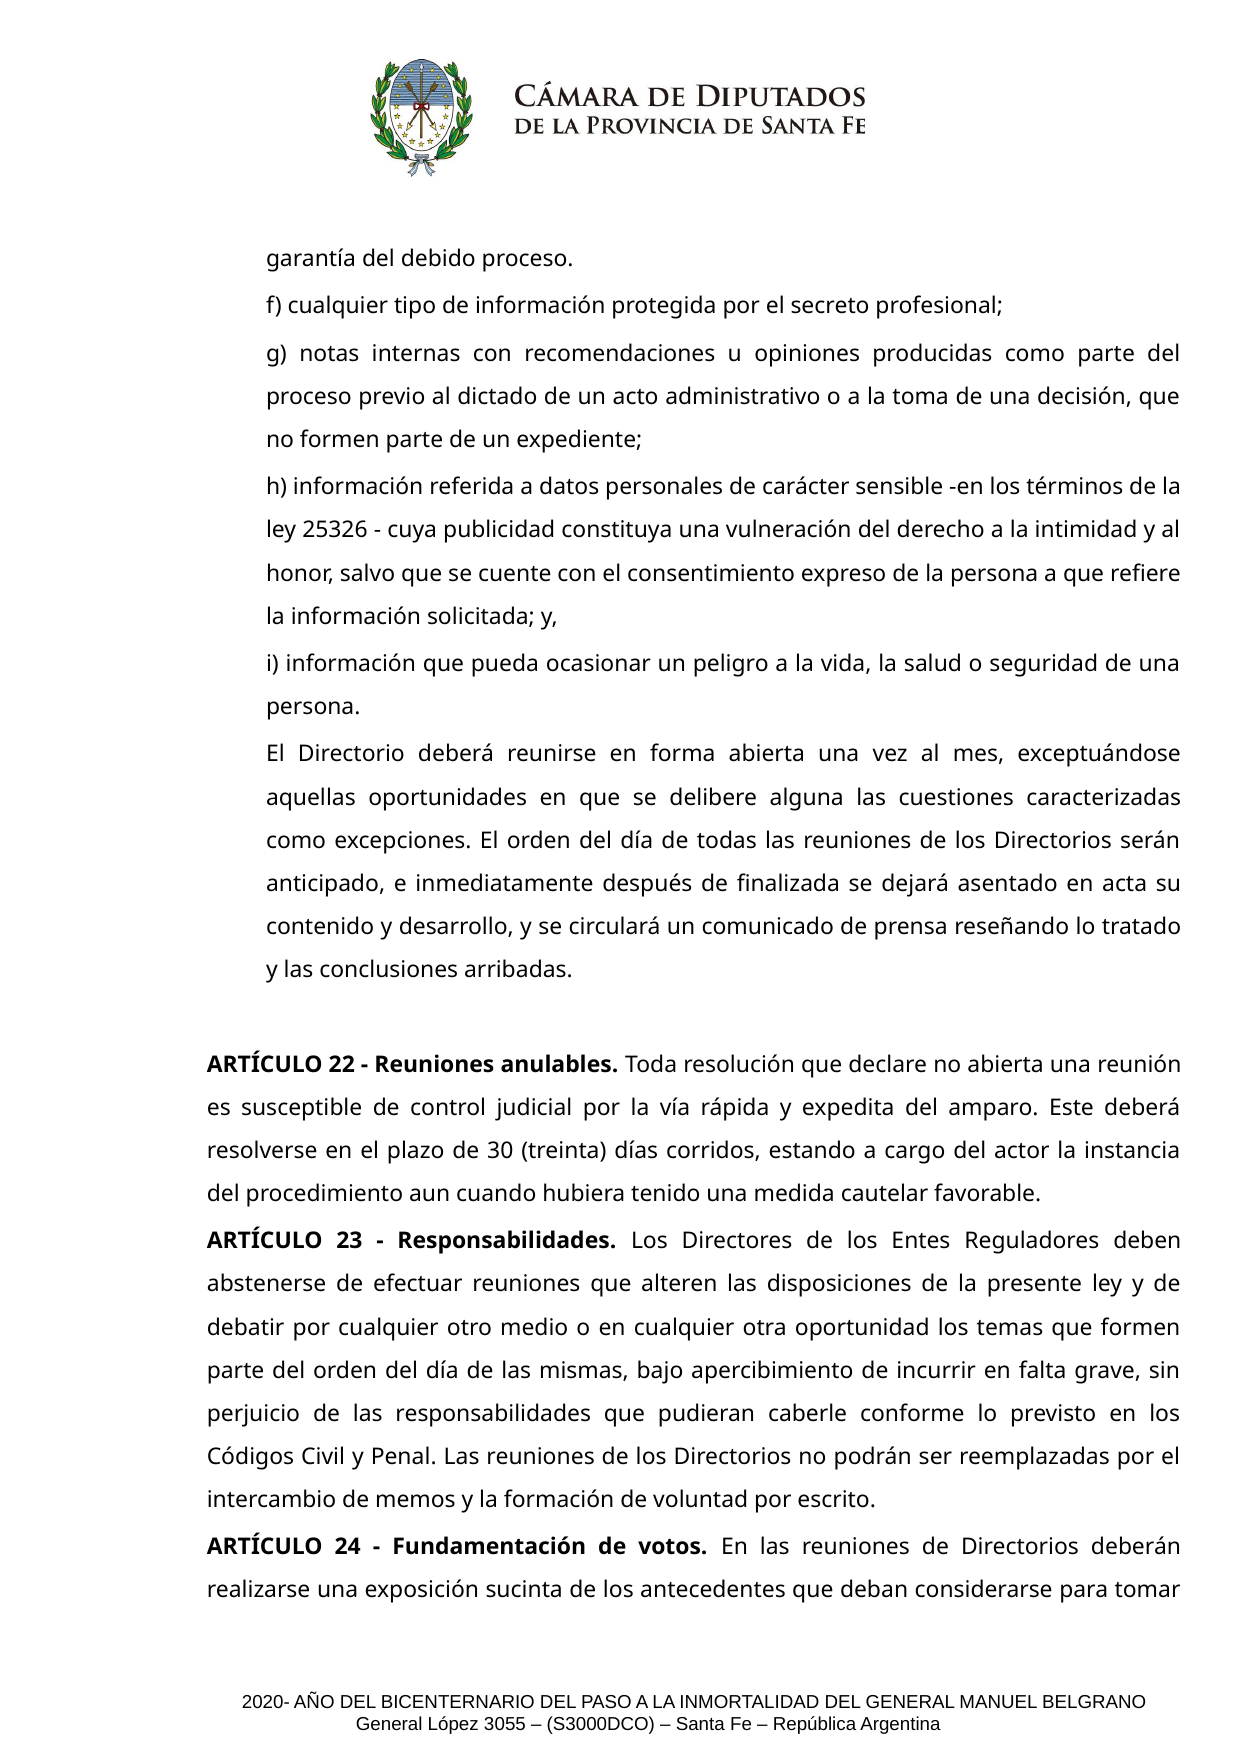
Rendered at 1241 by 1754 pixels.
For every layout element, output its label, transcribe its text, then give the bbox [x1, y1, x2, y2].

text h) información referida a datos personales de carácter sensible -en los términos de la ley 25326 - cuya publicidad constituya una vulneración del derecho a la intimidad y al honor, salvo que se cuente con el consentimiento expreso de la persona a que refiere la información solicitada; y, [266, 470, 1182, 631]
text ARTÍCULO 24 - Fundamentación de votos. En las reuniones de Directorios deberán realizarse una exposición sucinta de los antecedentes que deban considerarse para tomar [207, 1530, 1182, 1605]
text garantía del debido proceso. [266, 242, 1182, 273]
text ARTÍCULO 22 - Reuniones anulables. Toda resolución que declare no abierta una reunión es susceptible de control judicial por la vía rápida y expedita del amparo. Este deberá resolverse en el plazo de 30 (treinta) días corridos, estando a cargo del actor la instancia del procedimiento aun cuando hubiera tenido una medida cautelar favorable. [207, 1048, 1182, 1208]
text i) información que pueda ocasionar un peligro a la vida, la salud o seguridad de una persona. [266, 647, 1182, 721]
text ARTÍCULO 23 - Responsabilidades. Los Directores de los Entes Reguladores deben abstenerse de efectuar reuniones que alteren las disposiciones de la presente ley y de debatir por cualquier otro medio o en cualquier otra oportunidad los temas que formen parte del orden del día de las mismas, bajo apercibimiento de incurrir en falta grave, sin perjuicio de las responsabilidades que pudieran caberle conforme lo previsto en los Códigos Civil y Penal. Las reuniones de los Directorios no podrán ser reemplazadas por el intercambio de memos y la formación de voluntad por escrito. [207, 1224, 1182, 1514]
picture [370, 59, 866, 181]
text El Directorio deberá reunirse en forma abierta una vez al mes, exceptuándose aquellas oportunidades en que se delibere alguna las cuestiones caracterizadas como excepciones. El orden del día de todas las reuniones de los Directorios serán anticipado, e inmediatamente después de finalizada se dejará asentado en acta su contenido y desarrollo, y se circulará un comunicado de prensa reseñando lo tratado y las conclusiones arribadas. [266, 737, 1182, 984]
text g) notas internas con recomendaciones u opiniones producidas como parte del proceso previo al dictado de un acto administrativo o a la toma de una decisión, que no formen parte de un expediente; [266, 337, 1182, 454]
text f) cualquier tipo de información protegida por el secreto profesional; [266, 289, 1182, 321]
